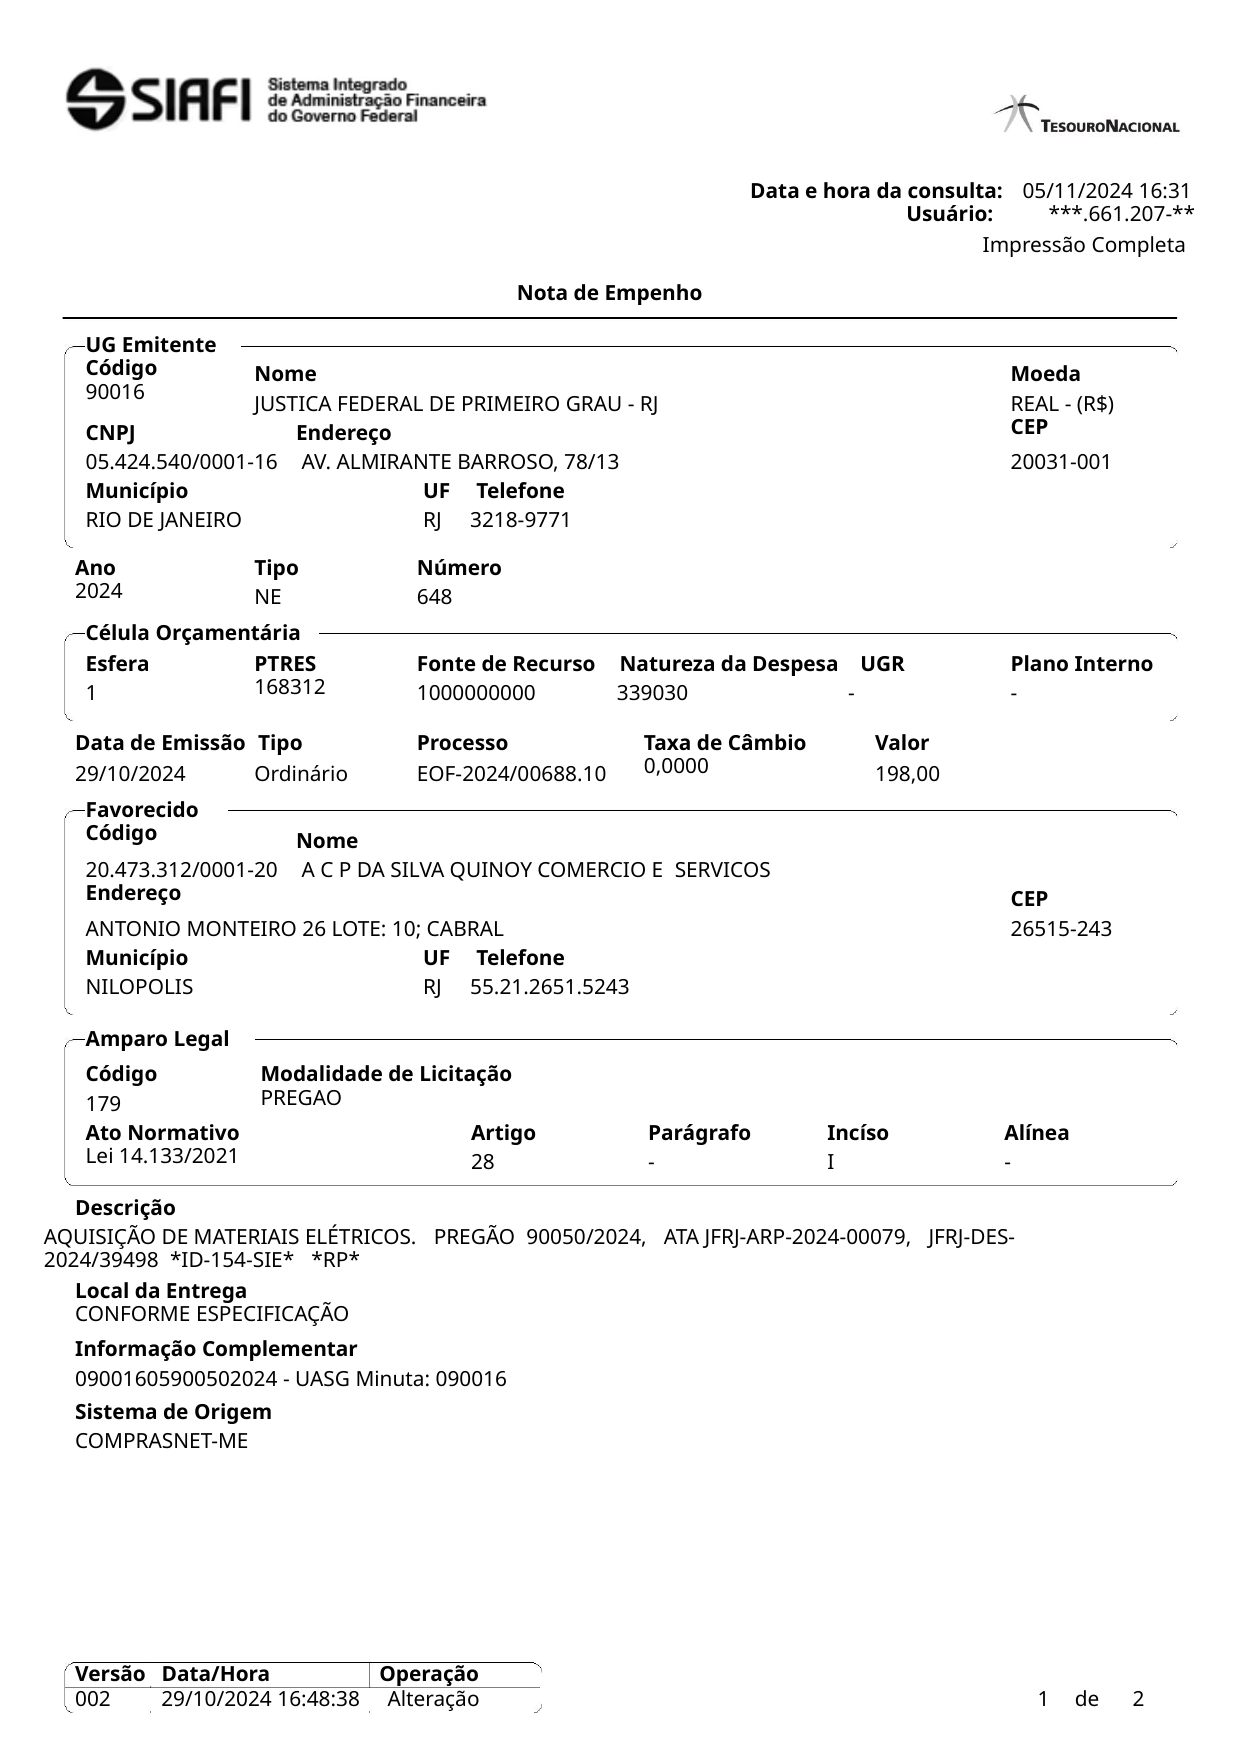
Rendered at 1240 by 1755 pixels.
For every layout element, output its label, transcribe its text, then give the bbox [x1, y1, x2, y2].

text Esfera [85, 653, 180, 676]
text 28 [471, 1151, 525, 1174]
text Sistema de Origem [75, 1401, 295, 1424]
text Código [85, 1063, 188, 1086]
text CEP [1010, 888, 1084, 911]
text PREGAO [260, 1086, 537, 1110]
text 1000000000 [417, 682, 564, 705]
text 90016 [85, 381, 241, 404]
text Nome [296, 830, 385, 853]
text PTRES [254, 653, 355, 676]
text Operação [379, 1663, 506, 1686]
text Moeda [1010, 363, 1108, 386]
text Município [85, 947, 214, 970]
text Parágrafo [648, 1122, 776, 1145]
text Alínea [1004, 1122, 1098, 1145]
text - [1004, 1151, 1042, 1174]
text 1 [1037, 1688, 1074, 1711]
text Lei 14.133/2021 [85, 1145, 266, 1168]
text Código [85, 822, 228, 845]
text 198,00 [875, 763, 970, 786]
text 05.424.540/0001-16 AV. ALMIRANTE BARROSO, 78/13 [85, 451, 709, 474]
text Endereço [296, 422, 422, 445]
text Código [85, 357, 241, 381]
text 179 [85, 1092, 151, 1116]
text Endereço [85, 882, 903, 906]
text 26515-243 [1010, 917, 1141, 941]
text Versão Data/Hora [75, 1663, 290, 1686]
text 20031-001 [1010, 451, 1141, 474]
text Descrição [75, 1197, 206, 1220]
text RIO DE JANEIRO [85, 509, 284, 532]
text Plano Interno [1010, 653, 1174, 676]
text NE [254, 586, 314, 609]
text UF Telefone [423, 947, 594, 970]
text Modalidade de Licitação [260, 1063, 537, 1086]
text Impressão Completa [982, 234, 1206, 257]
text CEP [1010, 416, 1155, 439]
text CONFORME ESPECIFICAÇÃO [75, 1303, 415, 1326]
text 002 29/10/2024 16:48:38 Alteração [75, 1688, 526, 1711]
text 648 [417, 586, 483, 609]
text EOF-2024/00688.10 [417, 763, 637, 786]
text 20.473.312/0001-20 A C P DA SILVA QUINOY COMERCIO E SERVICOS [85, 859, 903, 882]
text RJ 55.21.2651.5243 [423, 976, 665, 999]
text Taxa de Câmbio [644, 732, 834, 755]
text 1 [85, 682, 128, 705]
text 09001605900502024 - UASG Minuta: 090016 [75, 1367, 562, 1391]
text Incíso [827, 1122, 918, 1145]
text Local da Entrega [75, 1280, 415, 1303]
text - [1010, 682, 1048, 705]
text Processo [417, 732, 542, 755]
text Valor [875, 732, 958, 755]
text 168312 [254, 676, 355, 699]
text Artigo [471, 1122, 563, 1145]
text - [648, 1151, 686, 1174]
text Município [85, 480, 214, 503]
text 0,0000 [644, 755, 834, 778]
text JUSTICA FEDERAL DE PRIMEIRO GRAU - RJ [254, 392, 762, 416]
text 2024 [75, 580, 152, 603]
text RJ 3218-9771 [423, 509, 608, 532]
text Ano [75, 557, 152, 580]
text ANTONIO MONTEIRO 26 LOTE: 10; CABRAL [85, 917, 581, 941]
text Usuário: ***.661.207-** [906, 203, 1238, 226]
text Nome [254, 363, 343, 386]
text de [1074, 1688, 1129, 1711]
text Amparo Legal [85, 1028, 255, 1051]
text 29/10/2024 [75, 763, 211, 786]
text Fonte de Recurso Natureza da Despesa UGR [417, 653, 966, 676]
text AQUISIÇÃO DE MATERIAIS ELÉTRICOS. PREGÃO 90050/2024, ATA JFRJ-ARP-2024-00079, JFRJ-DES- [44, 1226, 1239, 1249]
text 2 [1132, 1688, 1175, 1711]
text 339030 [617, 682, 717, 705]
text Número [417, 557, 527, 580]
text UF Telefone [423, 480, 594, 503]
text Ato Normativo [85, 1122, 266, 1145]
text Ordinário [254, 763, 371, 786]
text REAL - (R$) [1010, 392, 1155, 416]
text COMPRASNET-ME [75, 1430, 291, 1453]
text 2024/39498 *ID-154-SIE* *RP* [44, 1249, 1239, 1272]
text Data e hora da consulta: 05/11/2024 16:31 [750, 180, 1238, 203]
text - [848, 682, 886, 705]
text Favorecido [85, 799, 228, 822]
text UG Emitente [85, 334, 241, 357]
text I [827, 1151, 864, 1174]
text Tipo [254, 557, 329, 580]
text Data de Emissão Tipo [75, 732, 331, 755]
text CNPJ [85, 422, 172, 445]
text Informação Complementar [75, 1338, 378, 1361]
text Nota de Empenho [517, 282, 725, 305]
text Célula Orçamentária [85, 622, 319, 645]
text NILOPOLIS [85, 976, 227, 999]
